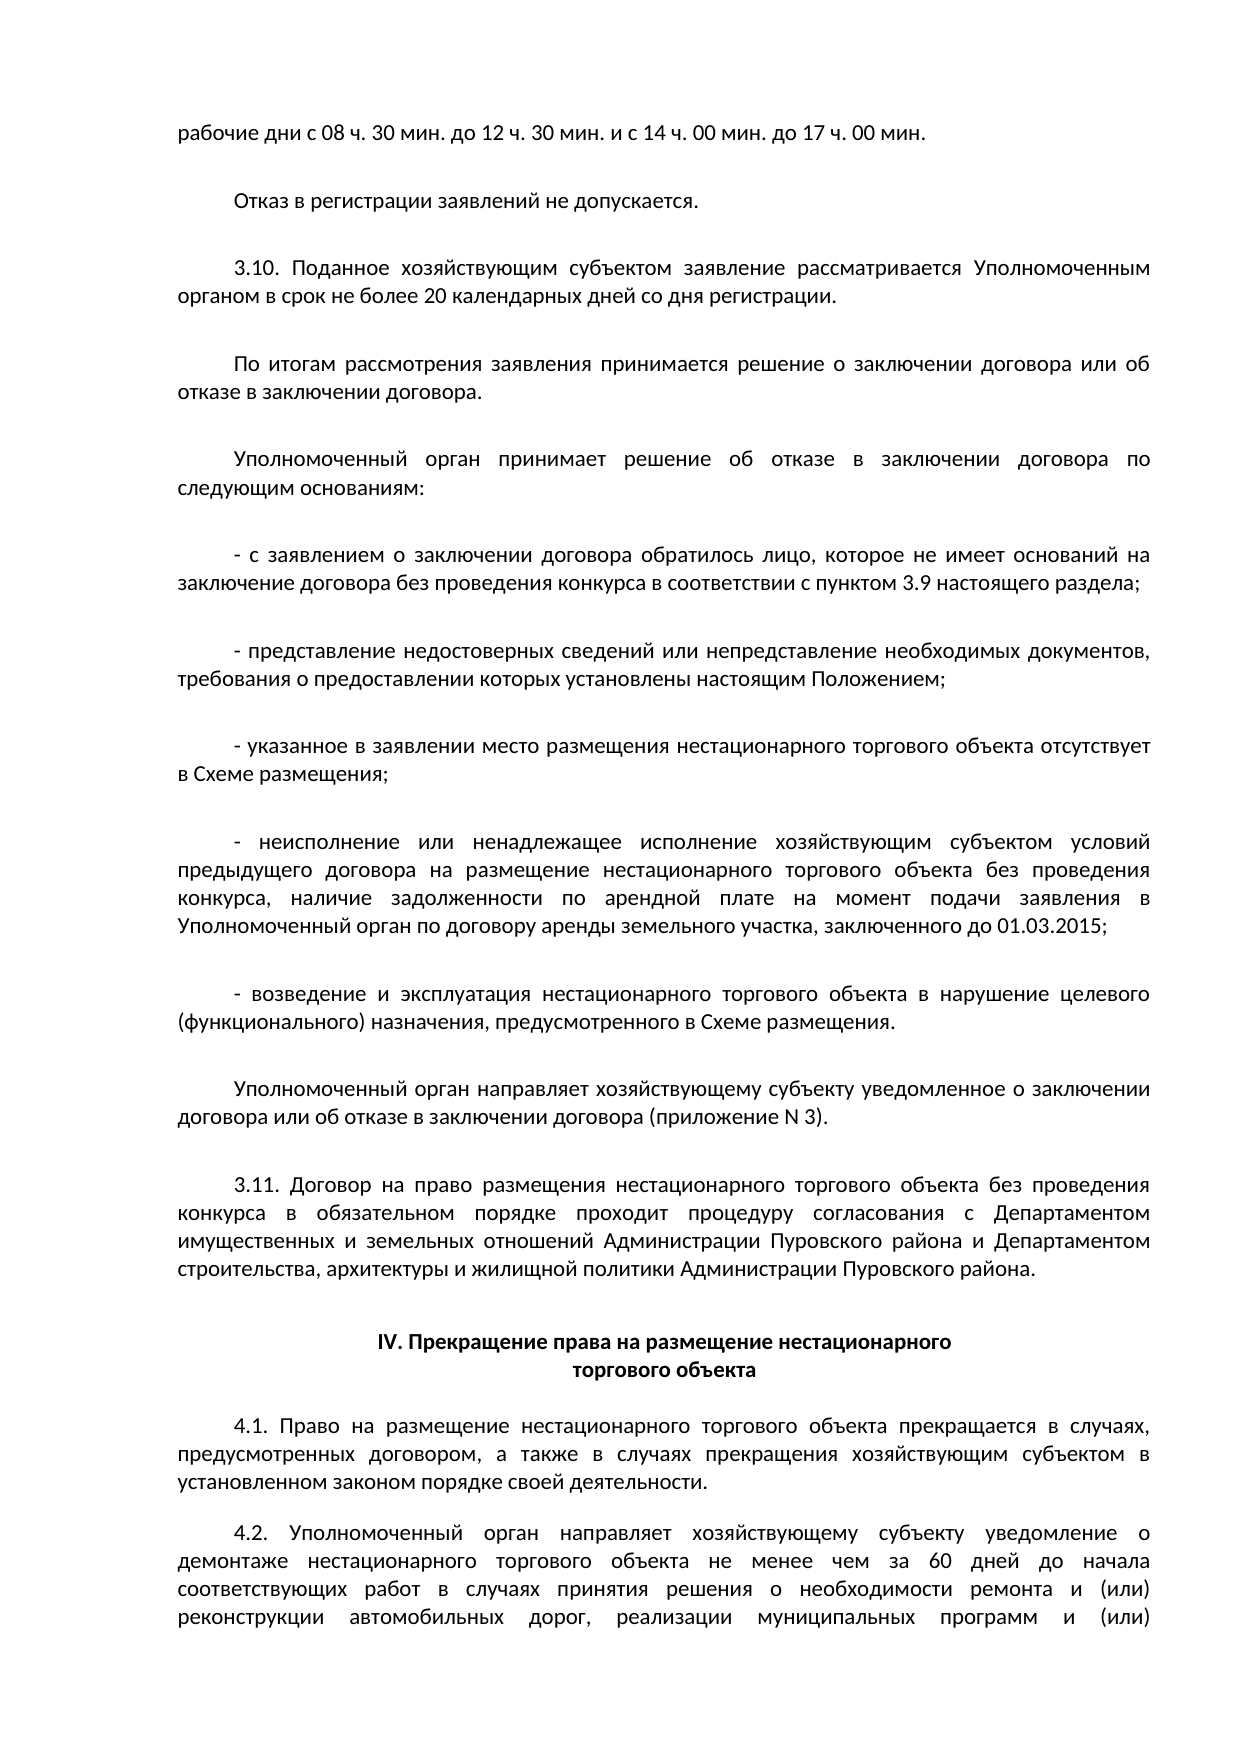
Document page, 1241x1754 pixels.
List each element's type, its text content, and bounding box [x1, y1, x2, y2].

text 4.1. Право на размещение нестационарного торгового объекта прекращается в случаях, предусмотренных договором, а также в случаях прекращения хозяйствующим субъектом в установленном законом порядке своей деятельности. [177, 1411, 1152, 1495]
title IV. Прекращение права на размещение нестационарного [177, 1327, 1152, 1355]
text 3.11. Договор на право размещения нестационарного торгового объекта без проведения конкурса в обязательном порядке проходит процедуру согласования с Департаментом имущественных и земельных отношений Администрации Пуровского района и Департаментом строительства, архитектуры и жилищной политики Администрации Пуровского района. [177, 1170, 1152, 1282]
text - возведение и эксплуатация нестационарного торгового объекта в нарушение целевого (функционального) назначения, предусмотренного в Схеме размещения. [177, 979, 1152, 1035]
text Отказ в регистрации заявлений не допускается. [177, 186, 1152, 214]
text - с заявлением о заключении договора обратилось лицо, которое не имеет оснований на заключение договора без проведения конкурса в соответствии с пунктом 3.9 настоящего раздела; [177, 540, 1152, 596]
title торгового объекта [177, 1355, 1152, 1383]
text Уполномоченный орган направляет хозяйствующему субъекту уведомленное о заключении договора или об отказе в заключении договора (приложение N 3). [177, 1074, 1152, 1130]
text 3.10. Поданное хозяйствующим субъектом заявление рассматривается Уполномоченным органом в срок не более 20 календарных дней со дня регистрации. [177, 253, 1152, 309]
text Уполномоченный орган принимает решение об отказе в заключении договора по следующим основаниям: [177, 444, 1152, 501]
text - неисполнение или ненадлежащее исполнение хозяйствующим субъектом условий предыдущего договора на размещение нестационарного торгового объекта без проведения конкурса, наличие задолженности по арендной плате на момент подачи заявления в Уполномоченный орган по договору аренды земельного участка, заключенного до 01.03.2015; [177, 827, 1152, 939]
text - указанное в заявлении место размещения нестационарного торгового объекта отсутствует в Схеме размещения; [177, 731, 1152, 787]
text 4.2. Уполномоченный орган направляет хозяйствующему субъекту уведомление о демонтаже нестационарного торгового объекта не менее чем за 60 дней до начала соответствующих работ в случаях принятия решения о необходимости ремонта и (или) реконструкции автомобильных дорог, реализации муниципальных программ и (или) [177, 1518, 1152, 1630]
text рабочие дни с 08 ч. 30 мин. до 12 ч. 30 мин. и с 14 ч. 00 мин. до 17 ч. 00 мин. [177, 118, 1152, 146]
text - представление недостоверных сведений или непредставление необходимых документов, требования о предоставлении которых установлены настоящим Положением; [177, 636, 1152, 692]
text По итогам рассмотрения заявления принимается решение о заключении договора или об отказе в заключении договора. [177, 349, 1152, 405]
